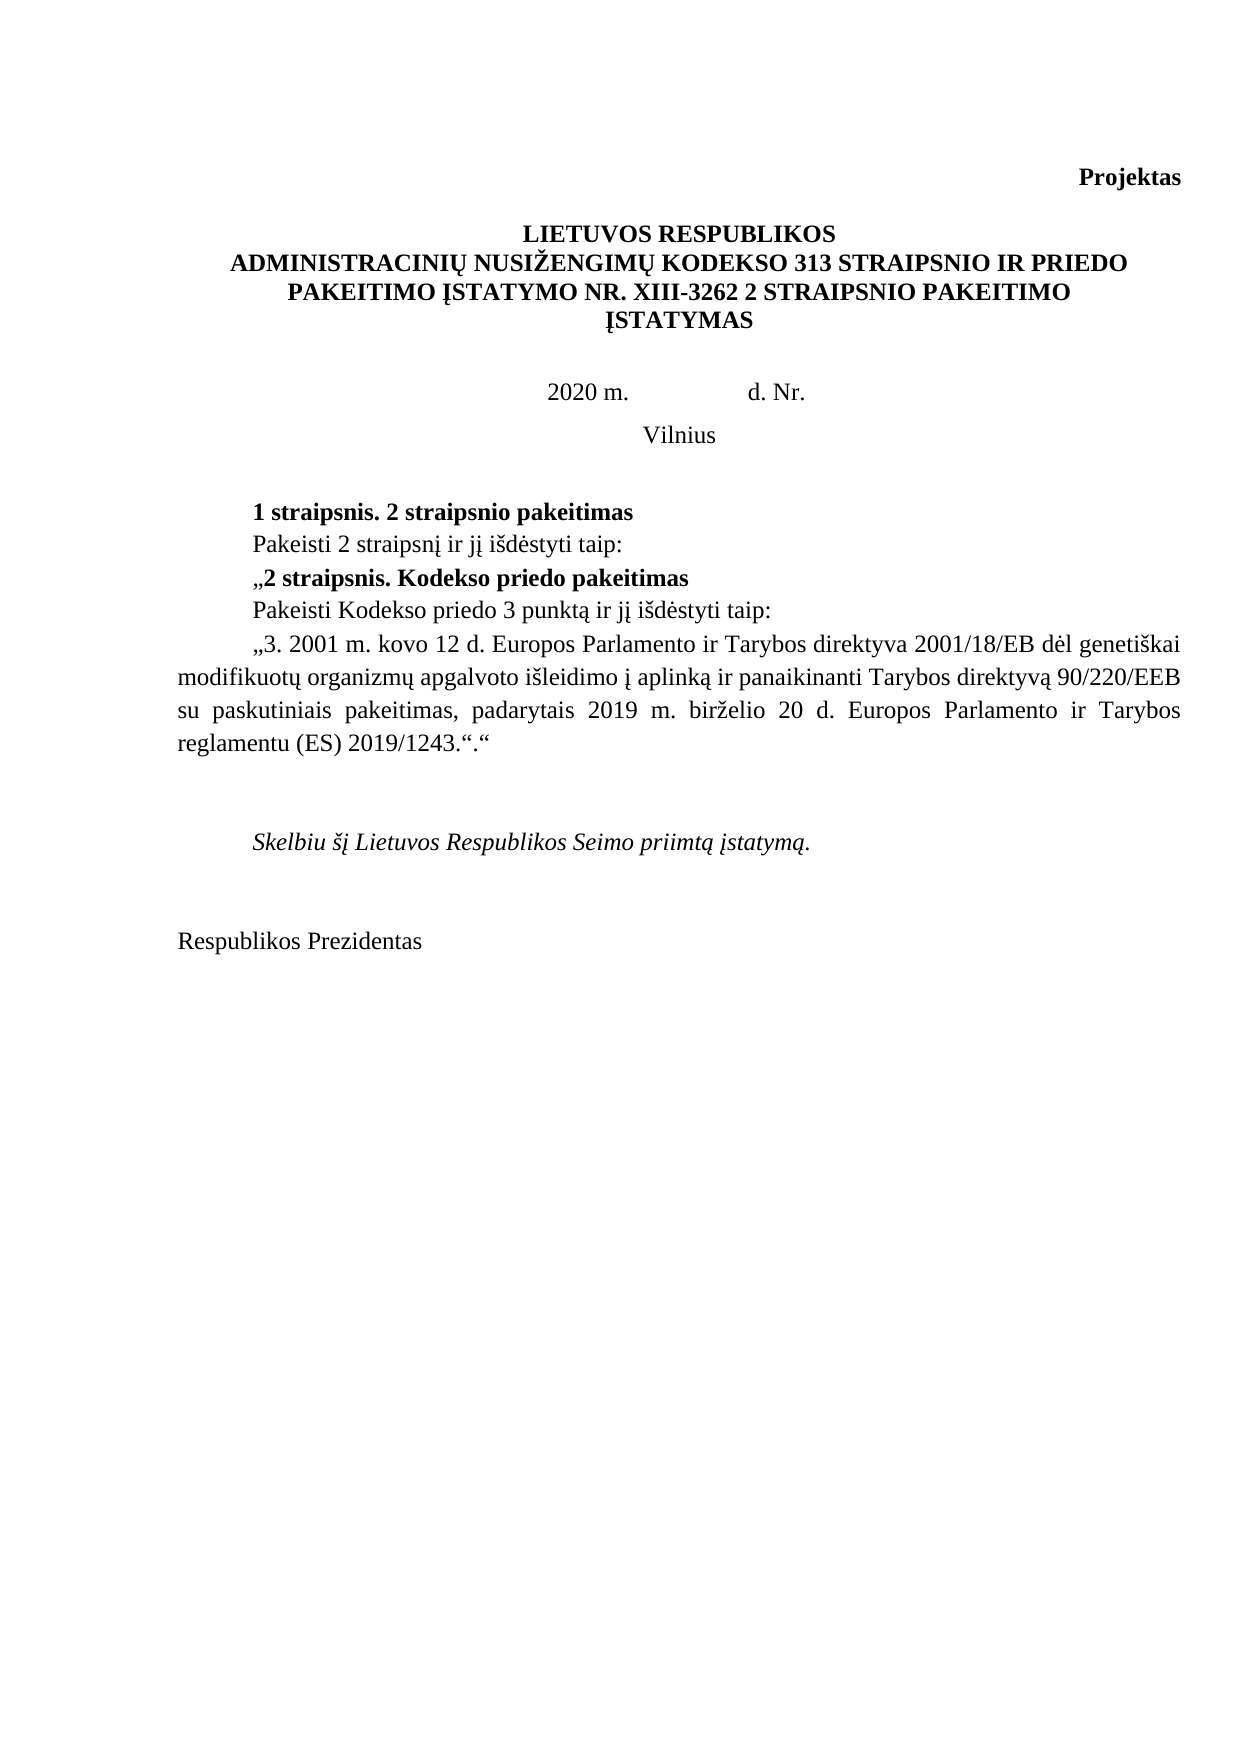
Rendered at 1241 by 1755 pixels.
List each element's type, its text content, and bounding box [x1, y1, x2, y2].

text 1 straipsnis. 2 straipsnio pakeitimas [177, 497, 1181, 525]
text „2 straipsnis. Kodekso priedo pakeitimas [177, 563, 1181, 591]
text LIETUVOS RESPUBLIKOS [177, 219, 1181, 248]
text ADMINISTRACINIŲ NUSIŽENGIMŲ KODEKSO 313 STRAIPSNIO IR PRIEDO PAKEITIMO ĮSTATYMO NR. XIII-3262 2 STRAIPSNIO PAKEITIMO [177, 248, 1181, 305]
text 2020 m. d. Nr. [177, 377, 1181, 406]
text Projektas [177, 162, 1181, 190]
text ĮSTATYMAS [177, 305, 1181, 334]
text Respublikos Prezidentas [177, 926, 1181, 954]
text Skelbiu šį Lietuvos Respublikos Seimo priimtą įstatymą. [177, 827, 1181, 856]
text Pakeisti Kodekso priedo 3 punktą ir jį išdėstyti taip: [177, 596, 1181, 624]
text „3. 2001 m. kovo 12 d. Europos Parlamento ir Tarybos direktyva 2001/18/EB dėl genetiškai modifikuotų organizmų apgalvoto išleidimo į aplinką ir panaikinanti Tarybos direktyvą 90/220/EEB su paskutiniais pakeitimas, padarytais 2019 m. birželio 20 d. Europos Parlamento ir Tarybos reglamentu (ES) 2019/1243.“.“ [177, 629, 1181, 756]
text Vilnius [177, 420, 1181, 449]
text Pakeisti 2 straipsnį ir jį išdėstyti taip: [177, 529, 1181, 558]
